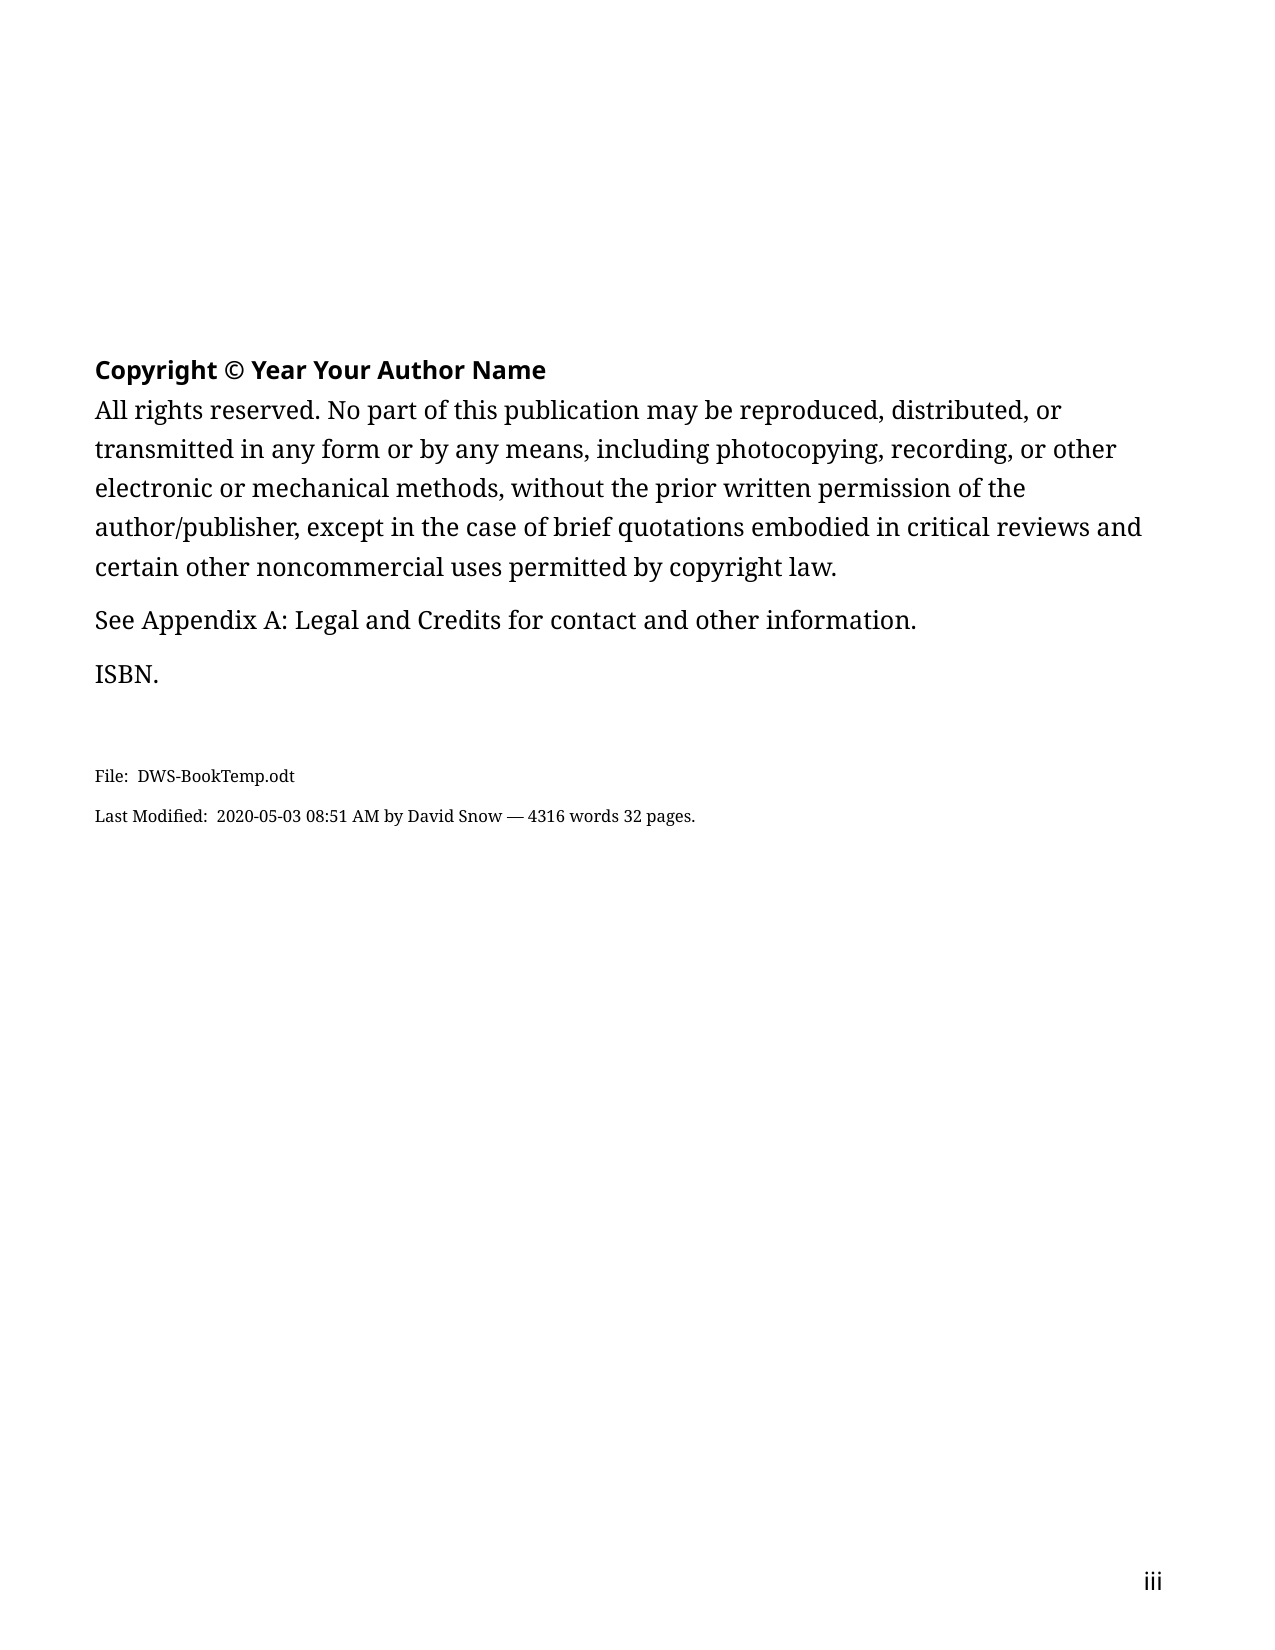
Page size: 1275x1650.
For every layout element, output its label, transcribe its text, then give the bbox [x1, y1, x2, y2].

text ISBN. [94, 657, 1162, 691]
text All rights reserved. No part of this publication may be reproduced, distributed, or transmitted in any form or by any means, including photocopying, recording, or other electronic or mechanical methods, without the prior written permission of the author/publisher, except in the case of brief quotations embodied in critical reviews and certain other noncommercial uses permitted by copyright law. [94, 393, 1162, 583]
text File: DWS-BookTemp.odt [94, 764, 1162, 787]
text See Appendix A: Legal and Credits for contact and other information. [94, 603, 1162, 637]
subtitle Copyright © Year Your Author Name [94, 352, 1162, 387]
text Last Modified: 2020-05-03 08:51 AM by David Snow ― 4316 words 30 pages. [94, 805, 1162, 828]
